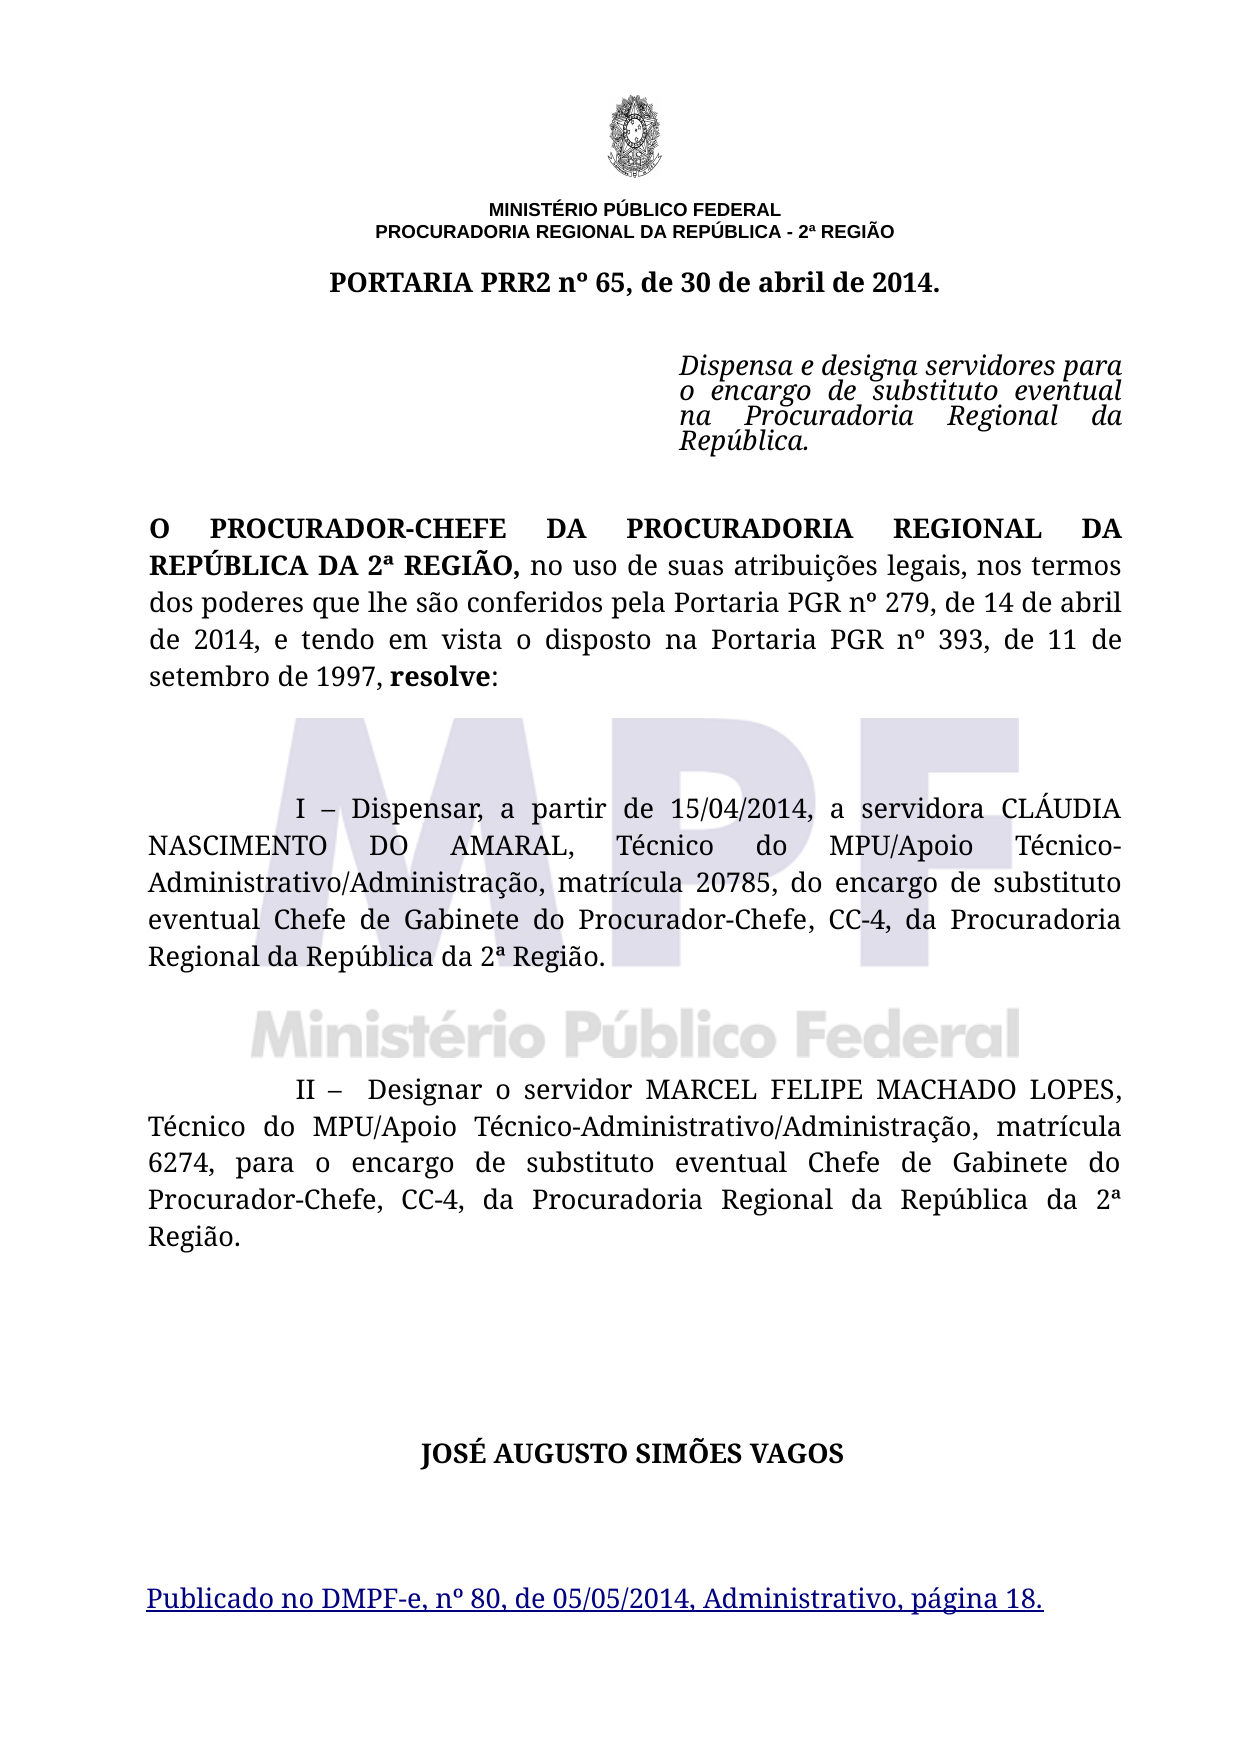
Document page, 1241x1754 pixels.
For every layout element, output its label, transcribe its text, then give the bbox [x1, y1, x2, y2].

text Publicado no DMPF-e, nº 80, de 05/05/2014, Administrativo, página 18. [146, 1579, 1119, 1616]
text Dispensa e designa servidores para o encargo de substituto eventual na Procuradoria Regional da República. [679, 355, 1122, 455]
text PROCURADORIA REGIONAL DA REPÚBLICA - 2ª REGIÃO [148, 221, 1122, 242]
text O PROCURADOR-CHEFE DA PROCURADORIA REGIONAL DA REPÚBLICA DA 2ª REGIÃO, no uso de suas atribuições legais, nos termos dos poderes que lhe são conferidos pela Portaria PGR nº 279, de 14 de abril de 2014, e tendo em vista o disposto na Portaria PGR nº 393, de 11 de setembro de 1997, resolve: [149, 510, 1122, 694]
text II – Designar o servidor MARCEL FELIPE MACHADO LOPES, Técnico do MPU/Apoio Técnico-Administrativo/Administração, matrícula 6274, para o encargo de substituto eventual Chefe de Gabinete do Procurador-Chefe, CC-4, da Procuradoria Regional da República da 2ª Região. [148, 1070, 1122, 1254]
text JOSÉ AUGUSTO SIMÕES VAGOS [146, 1434, 1119, 1471]
picture [251, 974, 1019, 1058]
text PORTARIA PRR2 nº 65, de 30 de abril de 2014. [148, 263, 1122, 300]
picture [607, 95, 663, 178]
text I – Dispensar, a partir de 15/04/2014, a servidora CLÁUDIA NASCIMENTO DO AMARAL, Técnico do MPU/Apoio Técnico-Administrativo/Administração, matrícula 20785, do encargo de substituto eventual Chefe de Gabinete do Procurador-Chefe, CC-4, da Procuradoria Regional da República da 2ª Região. [148, 790, 1122, 974]
text MINISTÉRIO PÚBLICO FEDERAL [148, 199, 1122, 221]
picture [251, 718, 1019, 790]
